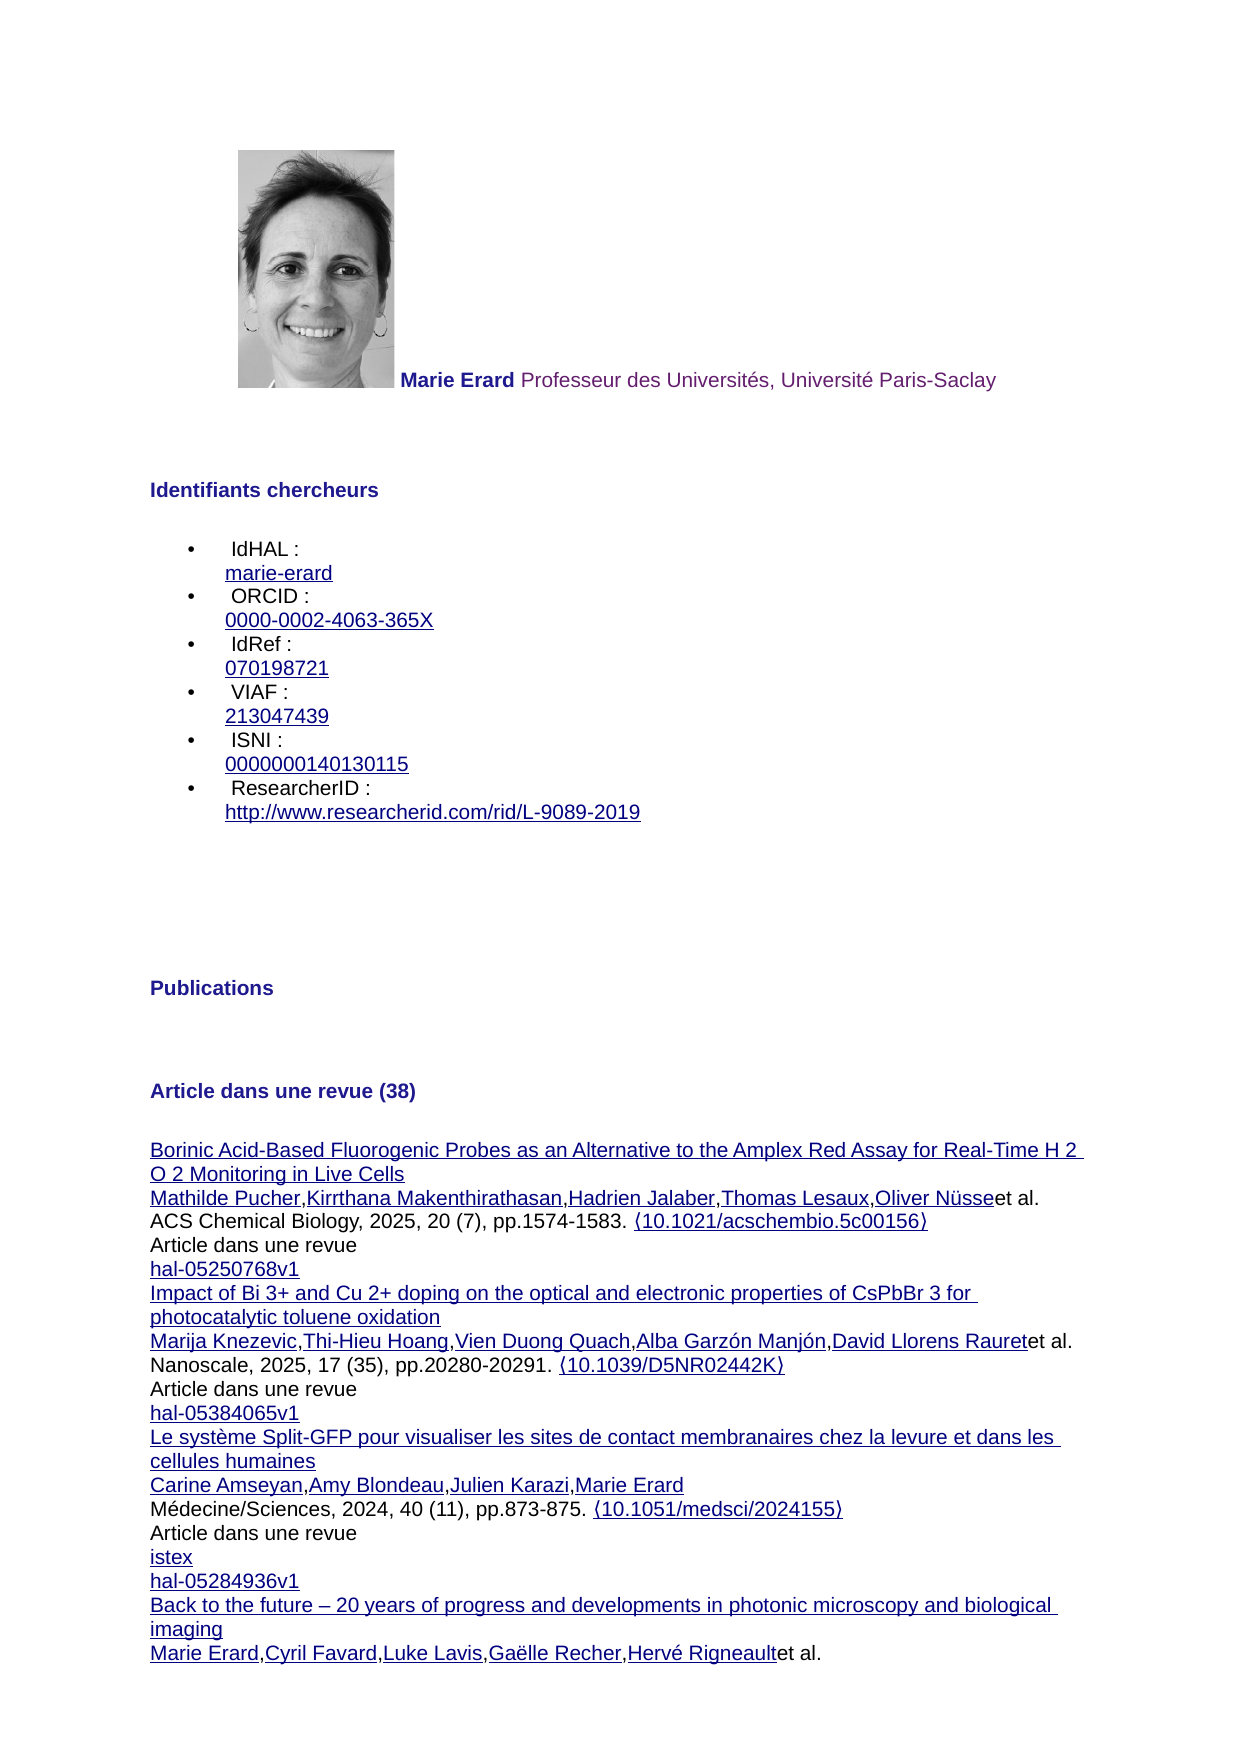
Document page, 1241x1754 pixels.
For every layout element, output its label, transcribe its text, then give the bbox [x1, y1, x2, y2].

table_header Borinic Acid-Based Fluorogenic Probes as an Alternative to the Amplex Red Assay for Real-Time H 2 O 2 Monitoring in Live Cells Mathilde Pucher,Kirrthana Makenthirathasan,Hadrien Jalaber,Thomas Lesaux,Oliver Nüsseet al. ACS Chemical Biology, 2025, 20 (7), pp.1574-1583. ⟨10.1021/acschembio.5c00156⟩ Article dans une revue hal-05250768v1 [150, 1138, 1090, 1281]
list http://www.researcherid.com/rid/L-9089-2019 [187, 800, 1090, 824]
list ISNI : [187, 728, 1090, 752]
subtitle Identifiants chercheurs [150, 478, 1090, 502]
subtitle Publications [150, 976, 1090, 1000]
list 070198721 [187, 656, 1090, 680]
list marie-erard [187, 560, 1090, 584]
list ORCID : [187, 584, 1090, 608]
list 0000-0002-4063-365X [187, 608, 1090, 632]
list IdRef : [187, 632, 1090, 656]
list ResearcherID : [187, 776, 1090, 800]
picture [238, 150, 395, 388]
list IdHAL : [187, 536, 1090, 560]
list 0000000140130115 [187, 752, 1090, 776]
table_cell Back to the future – 20 years of progress and developments in photonic microscopy and biological imaging Marie Erard,Cyril Favard,Luke Lavis,Gaëlle Recher,Hervé Rigneaultet al. [150, 1593, 1090, 1664]
subtitle Marie Erard Professeur des Universités, Université Paris-Saclay [150, 150, 1090, 392]
table_cell Impact of Bi 3+ and Cu 2+ doping on the optical and electronic properties of CsPbBr 3 for photocatalytic toluene oxidation Marija Knezevic,Thi-Hieu Hoang,Vien Duong Quach,Alba Garzón Manjón,David Llorens Rauretet al. Nanoscale, 2025, 17 (35), pp.20280-20291. ⟨10.1039/D5NR02442K⟩ Article dans une revue hal-05384065v1 [150, 1281, 1090, 1425]
list 213047439 [187, 704, 1090, 728]
subtitle Article dans une revue (38) [150, 1079, 1090, 1103]
table_cell Le système Split-GFP pour visualiser les sites de contact membranaires chez la levure et dans les cellules humaines Carine Amseyan,Amy Blondeau,Julien Karazi,Marie Erard Médecine/Sciences, 2024, 40 (11), pp.873-875. ⟨10.1051/medsci/2024155⟩ Article dans une revue istex hal-05284936v1 [150, 1425, 1090, 1593]
list VIAF : [187, 680, 1090, 704]
